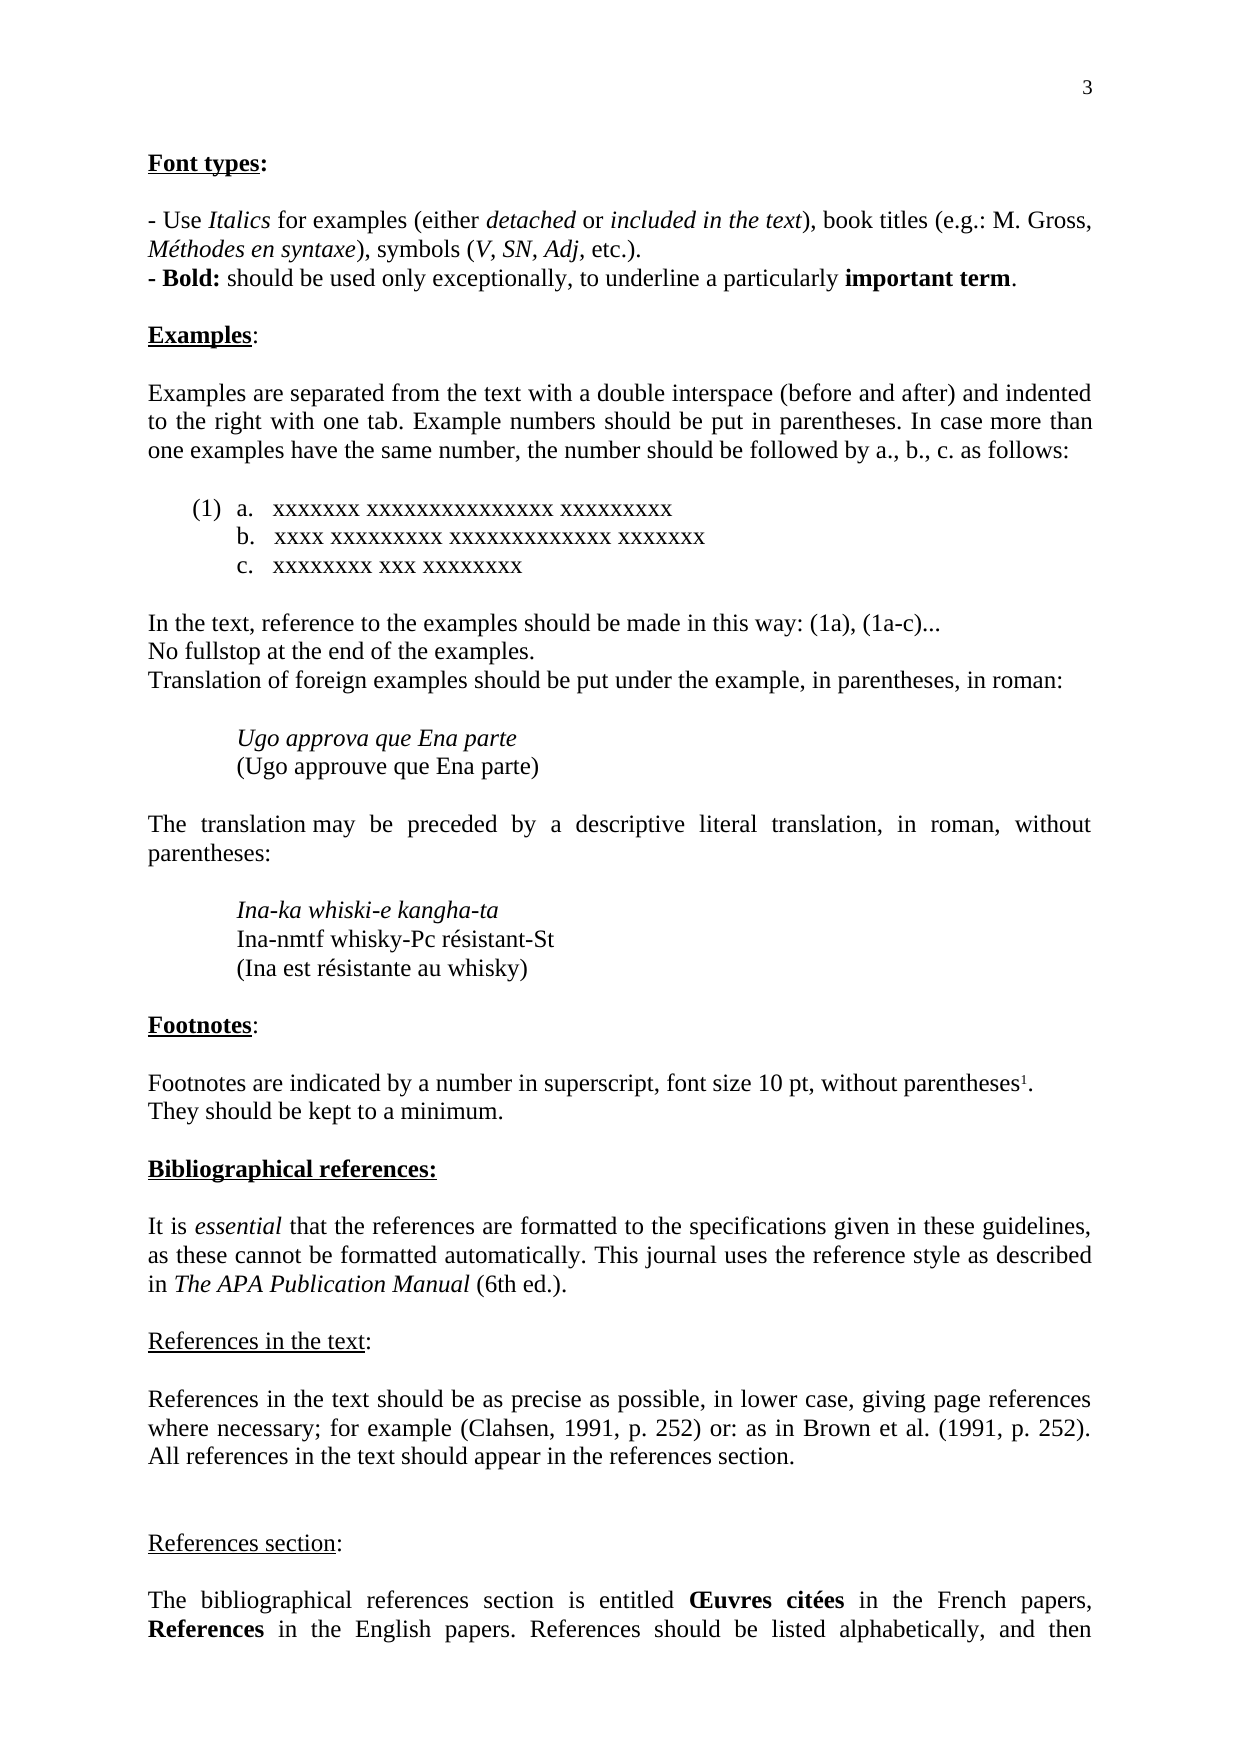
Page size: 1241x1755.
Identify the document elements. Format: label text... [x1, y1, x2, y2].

text In the text, reference to the examples should be made in this way: (1a), (1a-c)... [148, 608, 1093, 636]
text Ina-ka whiski-e kangha-ta [148, 895, 1093, 924]
text It is essential that the references are formatted to the specifications given in these guidelines, as these cannot be formatted automatically. This journal uses the reference style as described in The APA Publication Manual (6th ed.). [148, 1211, 1093, 1298]
text References section: [148, 1528, 1093, 1556]
text They should be kept to a minimum. [148, 1096, 1093, 1125]
text (Ina est résistante au whisky) [148, 953, 1093, 981]
text Footnotes: [148, 1010, 1093, 1039]
text The bibliographical references section is entitled Œuvres citées in the French papers, References in the English papers. References should be listed alphabetically, and then [148, 1585, 1093, 1643]
text Ina-nmtf whisky-Pc résistant-St [148, 924, 1093, 953]
text No fullstop at the end of the examples. [148, 636, 1093, 665]
text Examples: [148, 320, 1093, 349]
text Ugo approva que Ena parte [148, 723, 1093, 751]
text (Ugo approuve que Ena parte) [148, 751, 1093, 780]
text Font types: [148, 148, 1093, 176]
text The translation may be preceded by a descriptive literal translation, in roman, without parentheses: [148, 809, 1093, 866]
text (1) a. xxxxxxx xxxxxxxxxxxxxxx xxxxxxxxx [148, 493, 1093, 521]
text Examples are separated from the text with a double interspace (before and after) and indented to the right with one tab. Example numbers should be put in parentheses. In case more than one examples have the same number, the number should be followed by a., b., c. as follows: [148, 378, 1093, 464]
text Bibliographical references: [148, 1154, 1093, 1183]
text References in the text: [148, 1326, 1093, 1355]
text - Use Italics for examples (either detached or included in the text), book titles (e.g.: M. Gross, Méthodes en syntaxe), symbols (V, SN, Adj, etc.). [148, 205, 1093, 263]
text - Bold: should be used only exceptionally, to underline a particularly important term. [148, 263, 1093, 291]
text c. xxxxxxxx xxx xxxxxxxx [148, 550, 1093, 579]
text Translation of foreign examples should be put under the example, in parentheses, in roman: [148, 665, 1093, 694]
text References in the text should be as precise as possible, in lower case, giving page references where necessary; for example (Clahsen, 1991, p. 252) or: as in Brown et al. (1991, p. 252). All references in the text should appear in the references section. [148, 1384, 1093, 1470]
text b. xxxx xxxxxxxxx xxxxxxxxxxxxx xxxxxxx [148, 521, 1093, 550]
text Footnotes are indicated by a number in superscript, font size 10 pt, without parentheses1. [148, 1068, 1093, 1096]
